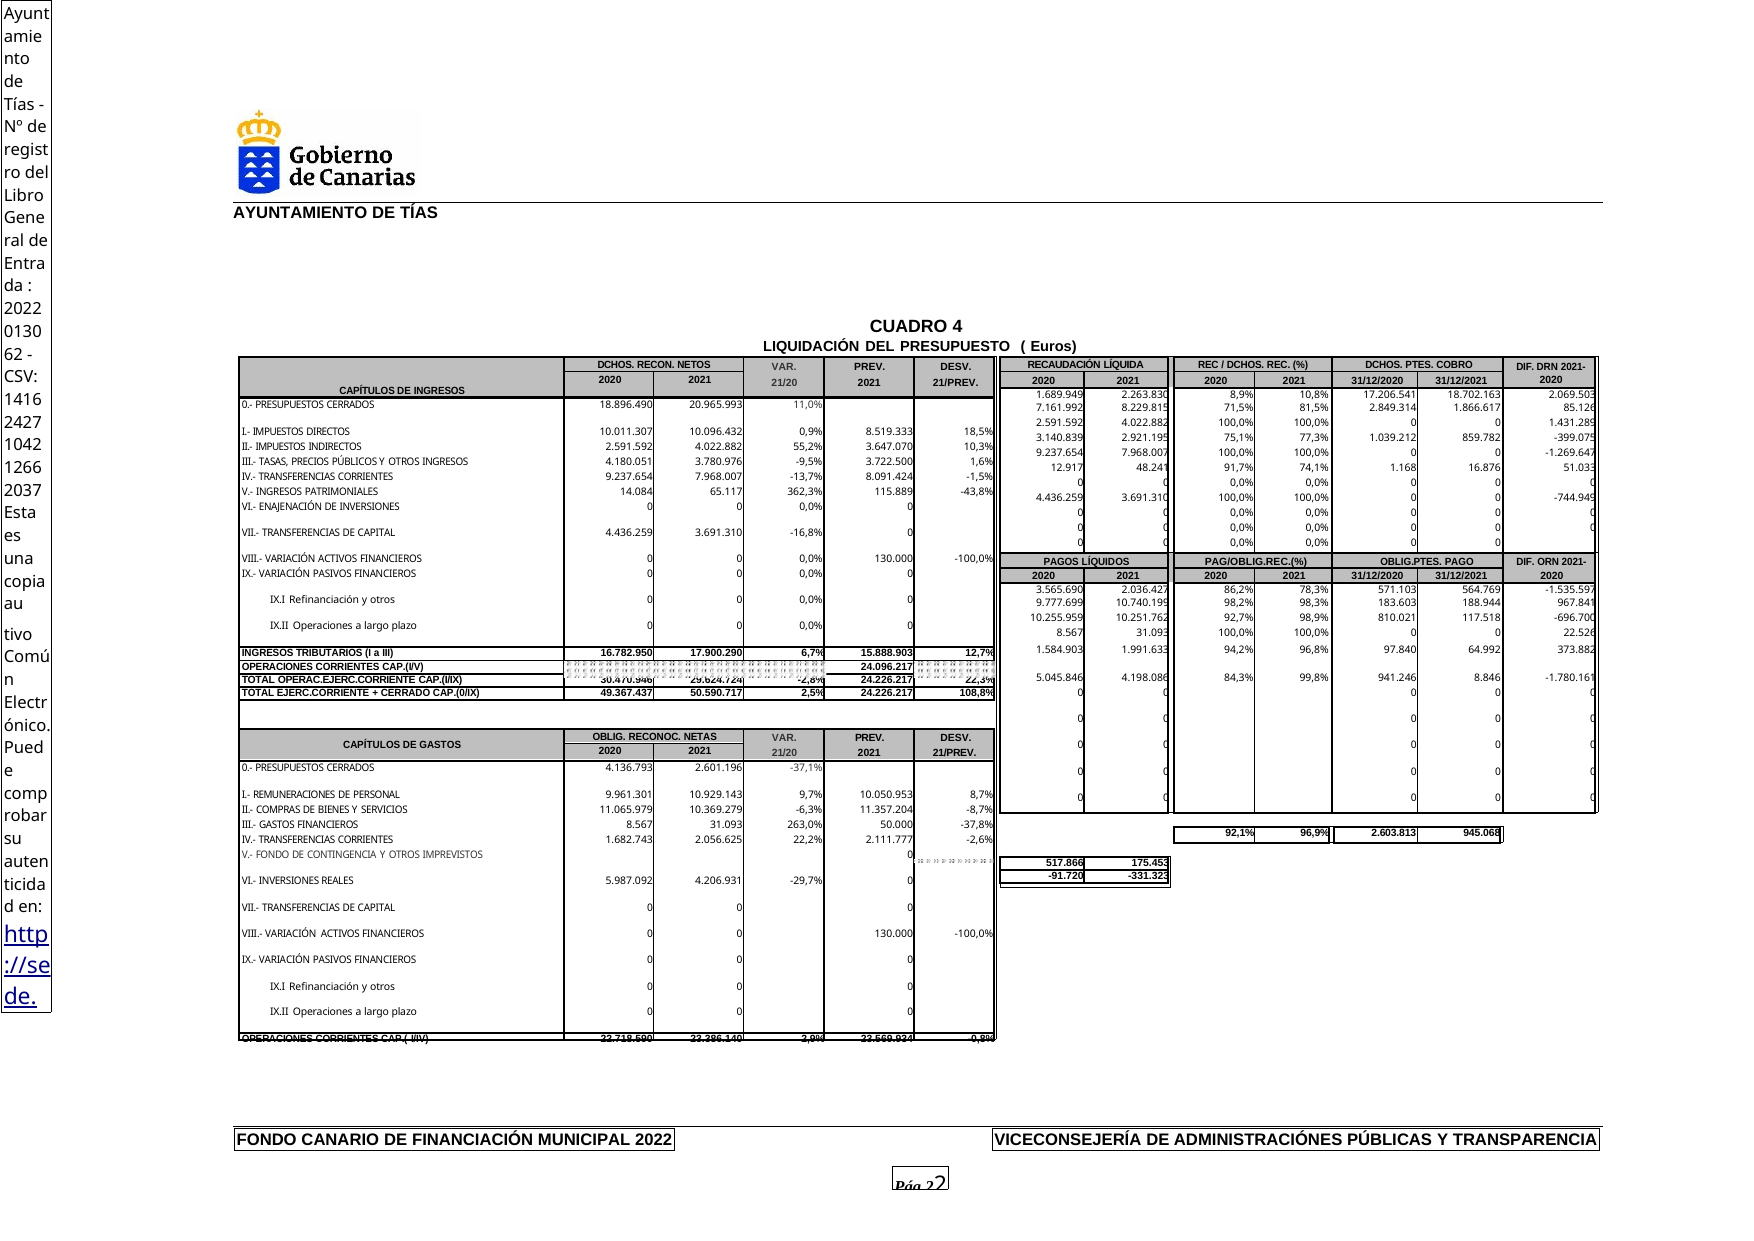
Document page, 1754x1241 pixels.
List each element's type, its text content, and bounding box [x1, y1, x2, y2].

table_cell 1.039.212 [1333, 431, 1417, 446]
table_cell IX.II Operaciones a largo plazo [240, 620, 563, 646]
table_cell 9.237.654 [565, 470, 653, 484]
table_cell IX.I Refinanciación y otros [240, 594, 563, 620]
table_cell 11,0% [744, 399, 823, 425]
table_cell 0 [1001, 738, 1083, 764]
table_cell 810.021 [1333, 611, 1417, 626]
table_cell 263,0% [744, 818, 823, 833]
table_cell 100,0% [1175, 416, 1254, 431]
table_cell 0 [1504, 712, 1594, 738]
table_cell 10.255.959 [1001, 611, 1083, 626]
table_cell 115.889 [825, 485, 913, 499]
table_cell 4.206.931 [654, 874, 743, 900]
table_cell [1255, 686, 1331, 712]
table_cell 77,3% [1255, 431, 1331, 446]
table_cell 571.103 [1333, 584, 1417, 596]
table_cell [1255, 712, 1331, 738]
table_header DIF. ORN 2021- 2020 [1504, 554, 1594, 582]
table_cell 0 [1085, 712, 1167, 738]
table_cell 50.590.717 [654, 688, 743, 699]
table_cell 0 [1333, 686, 1417, 712]
table_cell [915, 1006, 993, 1032]
table_cell -9,5% [744, 455, 823, 470]
table_header 175.453 [1085, 858, 1167, 869]
text CUADRO 4 [285, 316, 1547, 336]
table_cell 2.036.427 [1085, 584, 1167, 596]
table_cell 2.263.830 [1085, 389, 1167, 401]
table_cell 98,3% [1255, 596, 1331, 611]
table_cell [915, 567, 993, 593]
table_header DESV. 21/PREV. [915, 358, 993, 396]
table_cell 22,3% [915, 678, 993, 686]
table_cell [915, 900, 993, 927]
table_cell 1.991.633 [1085, 641, 1167, 663]
table_cell 4.198.086 [1085, 663, 1167, 686]
table_cell 22.718.590 [565, 1034, 653, 1039]
table_cell 97.840 [1333, 641, 1417, 663]
table_header OBLIG.PTES. PAGO [1333, 554, 1502, 567]
table_header 92,1% [1175, 828, 1254, 842]
table_cell 0 [1333, 626, 1417, 641]
table_cell III.- GASTOS FINANCIEROS [240, 818, 563, 833]
table_cell 9,7% [744, 788, 823, 803]
table_cell 0,0% [1175, 476, 1254, 491]
table_cell 8.229.815 [1085, 401, 1167, 416]
table_cell [1169, 582, 1173, 812]
table_cell 14.084 [565, 485, 653, 499]
table_cell OPERACIONES CORRIENTES CAP.( I/IV) [415, 1034, 563, 1039]
table_cell 0 [1504, 765, 1594, 791]
table_cell [825, 399, 913, 425]
table_cell 0 [1418, 712, 1502, 738]
table_cell 0 [1418, 491, 1502, 506]
table_cell 9.237.654 [1001, 446, 1083, 461]
table_cell 22,2% [744, 833, 823, 848]
table_cell 0 [565, 980, 653, 1006]
table_cell 0 [1001, 765, 1083, 791]
table_cell 0 [825, 526, 913, 552]
table_cell 0 [1504, 791, 1594, 812]
table_cell 64.992 [1418, 641, 1502, 663]
table_cell 0 [1085, 536, 1167, 552]
table_cell 0,0% [1255, 521, 1331, 536]
table_cell 1.168 [1333, 461, 1417, 476]
table_cell -29,7% [744, 874, 823, 900]
table_cell 8.519.333 [825, 425, 913, 440]
table_cell 2.591.592 [565, 440, 653, 455]
table_cell 0 [1333, 738, 1417, 764]
table_cell -1.535.597 [1504, 584, 1594, 596]
table_cell 8.567 [565, 818, 653, 833]
table_cell 91,7% [1175, 461, 1254, 476]
table_header PREV. 2021 [825, 358, 913, 396]
table_cell 0 [1085, 506, 1167, 521]
table_cell 2021 [1255, 569, 1331, 582]
table_header VAR. 21/20 [744, 358, 823, 396]
table_cell 0 [825, 980, 913, 1006]
table_cell 74,1% [1255, 461, 1331, 476]
table_cell PREV. 2021 [825, 730, 913, 759]
table_cell 10,8% [1255, 389, 1331, 401]
table_cell 18.896.490 [565, 399, 653, 425]
table_cell 100,0% [1255, 491, 1331, 506]
table_cell -43,8% [915, 485, 993, 499]
table_cell 0 [654, 499, 743, 526]
table_cell 1,6% [915, 455, 993, 470]
table_cell 0 [1085, 791, 1167, 812]
table_cell 0,0% [744, 552, 823, 567]
table_cell 2021 [1255, 372, 1331, 387]
table_cell TOTAL OPERAC.EJERC.CORRIENTE CAP.(I/IX) [240, 675, 563, 686]
table_cell 4.136.793 [565, 762, 653, 788]
table_cell 16.876 [1418, 461, 1502, 476]
table_cell [915, 399, 993, 425]
table_cell 5.045.846 [1001, 663, 1083, 686]
table_cell 1.584.903 [1001, 641, 1083, 663]
table_cell 2020 [1001, 569, 1083, 582]
table_cell 24.096.217 [827, 661, 913, 673]
table_cell [654, 848, 743, 874]
table_cell 4.436.259 [565, 526, 653, 552]
table_cell 48.241 [1085, 461, 1167, 476]
table_cell OBLIG. RECONOC. NETAS [565, 730, 743, 742]
table_cell V.- INGRESOS PATRIMONIALES [240, 485, 563, 499]
table_cell 3.140.839 [1001, 431, 1083, 446]
table_cell 0 [1001, 521, 1083, 536]
table_cell 0 [1418, 791, 1502, 812]
table_cell 96,8% [1255, 641, 1331, 663]
table_cell 0 [565, 620, 653, 646]
table_cell 10.369.279 [654, 803, 743, 818]
table_cell 859.782 [1418, 431, 1502, 446]
table_cell 2020 [1001, 372, 1083, 387]
table_cell 0 [565, 552, 653, 567]
table_cell 31/12/2021 [1418, 569, 1502, 582]
table_cell V.- FONDO DE CONTINGENCIA Y OTROS IMPREVISTOS [240, 848, 563, 874]
table_header CAPÍTULOS DE INGRESOS [240, 358, 563, 396]
table_cell -696.700 [1504, 611, 1594, 626]
table_cell 0 [1418, 476, 1502, 491]
table_cell 1.866.617 [1418, 401, 1502, 416]
table_cell 0 [565, 594, 653, 620]
table_cell 0 [825, 620, 913, 646]
table_cell -331.323 [1085, 871, 1167, 882]
table_cell [565, 848, 653, 874]
table_cell 78,3% [1255, 584, 1331, 596]
table_cell -399.075 [1504, 431, 1594, 446]
table_cell 188.944 [1418, 596, 1502, 611]
table_cell -91.720 [1001, 871, 1083, 882]
table_cell 2.591.592 [1001, 416, 1083, 431]
table_cell 0 [565, 1006, 653, 1032]
table_cell 6,7% [744, 648, 823, 659]
table_cell [744, 1006, 823, 1032]
table_cell 11.357.204 [825, 803, 913, 818]
table_cell 10.096.432 [654, 425, 743, 440]
table_cell 0 [1001, 791, 1083, 812]
table_cell 0 [1001, 686, 1083, 712]
table_cell 0,0% [1175, 506, 1254, 521]
table_cell 941.246 [1333, 663, 1417, 686]
table_cell 0,0% [744, 620, 823, 646]
table_cell VII.- TRANSFERENCIAS DE CAPITAL [240, 900, 563, 927]
table_cell -2,6% [915, 833, 993, 848]
table_cell [1175, 712, 1254, 738]
table_cell 0 [654, 1006, 743, 1032]
table_cell 0 [1418, 521, 1502, 536]
table_cell 0,9% [744, 425, 823, 440]
table_cell -16,8% [744, 526, 823, 552]
table_cell 10.251.762 [1085, 611, 1167, 626]
table_cell 0 [1001, 536, 1083, 552]
table_cell 0 [1333, 506, 1417, 521]
table_cell [915, 874, 993, 900]
table_cell 0,0% [1255, 476, 1331, 491]
table_cell 10.011.307 [565, 425, 653, 440]
table_cell 86,2% [1175, 584, 1254, 596]
table_cell 2.111.777 [825, 833, 913, 848]
table_cell [915, 526, 993, 552]
table_cell 0 [1333, 446, 1417, 461]
table_cell CAPÍTULOS DE GASTOS [240, 730, 563, 759]
table_cell 0 [565, 567, 653, 593]
table_cell 0 [825, 594, 913, 620]
table_cell 7.968.007 [1085, 446, 1167, 461]
table_cell 0 [1085, 765, 1167, 791]
table_cell [240, 701, 994, 727]
table_cell -37,8% [915, 818, 993, 833]
table_cell 0 [1418, 506, 1502, 521]
table_cell 84,3% [1175, 663, 1254, 686]
table_cell 0 [654, 927, 743, 953]
table_cell 100,0% [1255, 446, 1331, 461]
table_cell 0 [1085, 686, 1167, 712]
table_cell 31/12/2020 [1333, 372, 1417, 387]
table_cell 0,0% [744, 499, 823, 526]
table_cell 10,3% [915, 440, 993, 455]
table_header 2.603.813 [1335, 828, 1417, 842]
table_cell -8,7% [915, 803, 993, 818]
table_cell 10.929.143 [654, 788, 743, 803]
table_header 517.866 [1001, 858, 1083, 869]
table_cell [1175, 765, 1254, 791]
table_cell 0 [565, 927, 653, 953]
table_header PAG/OBLIG.REC.(%) [1175, 554, 1331, 567]
table_cell 3.722.500 [825, 455, 913, 470]
table_cell [915, 848, 993, 859]
table_cell 15.888.903 [825, 648, 913, 659]
table_cell 130.000 [825, 927, 913, 953]
table_cell 0 [1504, 738, 1594, 764]
table_header DCHOS. PTES. COBRO [1333, 358, 1502, 371]
table_cell 31.093 [654, 818, 743, 833]
table_cell 0 [1504, 521, 1594, 536]
table_header 96,9% [1255, 828, 1328, 842]
table_cell 31/12/2021 [1418, 372, 1502, 387]
table_cell 0 [1418, 626, 1502, 641]
table_cell 130.000 [825, 552, 913, 567]
table_cell 81,5% [1255, 401, 1331, 416]
table_cell 4.436.259 [1001, 491, 1083, 506]
table_cell [1175, 686, 1254, 712]
table_cell 31.093 [1085, 626, 1167, 641]
table_cell IX.- VARIACIÓN PASIVOS FINANCIEROS [240, 567, 563, 593]
table_cell 2.056.625 [654, 833, 743, 848]
table_cell 0 [1333, 416, 1417, 431]
table_cell 22.526 [1504, 626, 1594, 641]
table_cell 23.569.934 [825, 1034, 913, 1039]
table_cell 2,5% [744, 688, 823, 699]
table_cell 23.386.140 [654, 1034, 743, 1039]
table_cell 10.050.953 [825, 788, 913, 803]
table_cell II.- COMPRAS DE BIENES Y SERVICIOS [240, 803, 563, 818]
table_cell [825, 762, 913, 788]
table_cell 24.226.217 [825, 688, 913, 699]
table_cell 49.367.437 [565, 688, 653, 699]
table_cell 100,0% [1175, 446, 1254, 461]
table_cell 71,5% [1175, 401, 1254, 416]
table_cell [915, 953, 993, 979]
table_cell 0 [565, 900, 653, 927]
table_cell OPERACIONES CORRIENTES CAP.( I/IV) [240, 1034, 406, 1039]
table_cell 4.022.882 [1085, 416, 1167, 431]
table_cell 0.- PRESUPUESTOS CERRADOS [240, 762, 563, 788]
table_cell OPERACIONES CORRIENTES CAP.(I/V) [240, 661, 563, 673]
table_cell 2021 [654, 372, 743, 396]
table_cell 0 [1504, 476, 1594, 491]
table_cell 2020 [565, 372, 653, 396]
table_cell 0,0% [1175, 536, 1254, 552]
table_cell I.- REMUNERACIONES DE PERSONAL [240, 788, 563, 803]
table_cell 0 [1418, 416, 1502, 431]
table_cell 98,9% [1255, 611, 1331, 626]
table_cell VIII.- VARIACIÓN ACTIVOS FINANCIEROS [240, 552, 563, 567]
table_cell 2020 [1175, 569, 1254, 582]
table_header DIF. DRN 2021- 2020 [1504, 358, 1594, 387]
table_cell 0.- PRESUPUESTOS CERRADOS [240, 399, 563, 425]
table_cell 1.431.289 [1504, 416, 1594, 431]
table_cell 0 [1333, 491, 1417, 506]
table_cell 3.780.976 [654, 455, 743, 470]
table_cell IX.II Operaciones a largo plazo [240, 1006, 563, 1032]
table_cell 8.091.424 [825, 470, 913, 484]
table_cell 0 [1001, 506, 1083, 521]
table_cell 5.987.092 [565, 874, 653, 900]
table_cell VIII.- VARIACIÓN ACTIVOS FINANCIEROS [240, 927, 563, 953]
table_cell [744, 980, 823, 1006]
table_cell 7.968.007 [654, 470, 743, 484]
table_cell 2.601.196 [654, 762, 743, 788]
table_cell 373.882 [1504, 641, 1594, 663]
table_header [1169, 553, 1173, 582]
table_cell 0 [1418, 686, 1502, 712]
table_cell -100,0% [915, 927, 993, 953]
table_cell 0,0% [744, 567, 823, 593]
table_cell 0,0% [1175, 521, 1254, 536]
table_cell VI.- ENAJENACIÓN DE INVERSIONES [240, 499, 563, 526]
table_cell 9.961.301 [565, 788, 653, 803]
table_cell 12,7% [915, 648, 993, 659]
table_cell 0,0% [1255, 536, 1331, 552]
table_cell -37,1% [744, 762, 823, 788]
table_cell 8.846 [1418, 663, 1502, 686]
table_cell I.- IMPUESTOS DIRECTOS [240, 425, 563, 440]
table_cell 0 [1085, 738, 1167, 764]
table_cell 0 [1001, 476, 1083, 491]
table_cell 2021 [654, 744, 743, 759]
table_cell [1255, 738, 1331, 764]
table_cell 98,2% [1175, 596, 1254, 611]
table_cell 55,2% [744, 440, 823, 455]
table_cell 0 [654, 620, 743, 646]
table_cell 117.518 [1418, 611, 1502, 626]
table_cell [1255, 765, 1331, 791]
table_cell 100,0% [1175, 491, 1254, 506]
table_header RECAUDACIÓN LÍQUIDA [1001, 358, 1167, 371]
table_cell 0 [825, 874, 913, 900]
table_cell 10.740.199 [1085, 596, 1167, 611]
table_cell [915, 594, 993, 620]
table_cell 0 [1333, 765, 1417, 791]
table_cell 0 [1418, 446, 1502, 461]
table_cell 4.022.882 [654, 440, 743, 455]
table_cell 0 [1333, 712, 1417, 738]
table_cell -1,5% [915, 470, 993, 484]
table_header DCHOS. RECON. NETOS [565, 358, 743, 371]
table_cell [744, 900, 823, 927]
table_cell 2021 [1085, 569, 1167, 582]
table_cell 0 [825, 900, 913, 927]
table_cell 11.065.979 [565, 803, 653, 818]
table_cell [1169, 387, 1173, 552]
table_cell [1255, 791, 1331, 812]
table_cell 2.921.195 [1085, 431, 1167, 446]
table_cell 24.226.217 [825, 675, 913, 686]
table_cell 967.841 [1504, 596, 1594, 611]
table_cell -744.949 [1504, 491, 1594, 506]
table_cell 0 [1418, 765, 1502, 791]
table_cell 0 [1333, 521, 1417, 536]
table_cell 50.000 [825, 818, 913, 833]
table_cell 18.702.163 [1418, 389, 1502, 401]
table_cell 0 [565, 953, 653, 979]
table_cell 100,0% [1255, 416, 1331, 431]
table_cell 0 [654, 900, 743, 927]
table_cell 29.624.724 [654, 678, 743, 686]
table_cell 0 [825, 848, 913, 874]
table_cell INGRESOS TRIBUTARIOS (I a III) [240, 648, 563, 659]
table_cell -1.269.647 [1504, 446, 1594, 461]
table_cell 8.567 [1001, 626, 1083, 641]
table_cell 108,8% [915, 688, 993, 699]
table_cell 0 [1085, 521, 1167, 536]
text LIQUIDACIÓN DEL PRESUPUESTO ( Euros) [285, 338, 1555, 355]
table_cell IX.I Refinanciación y otros [240, 980, 563, 1006]
table_cell 0 [1418, 738, 1502, 764]
table_cell 0 [654, 567, 743, 593]
table_cell 0 [654, 980, 743, 1006]
table_cell 3.565.690 [1001, 584, 1083, 596]
table_header [1169, 357, 1173, 387]
table_cell 31/12/2020 [1333, 569, 1417, 582]
table_cell IV.- TRANSFERENCIAS CORRIENTES [240, 470, 563, 484]
table_cell 94,2% [1175, 641, 1254, 663]
table_cell 2021 [1085, 372, 1167, 387]
table_cell 0 [1333, 791, 1417, 812]
table_cell 0 [1504, 506, 1594, 521]
table_cell III.- TASAS, PRECIOS PÚBLICOS Y OTROS INGRESOS [240, 455, 563, 470]
text electrónico según la Ley 39/2015 de Procedimiento Administrativo Común Electrónico. Puede comprobar su autenticidad en: http://sede. [3, 622, 51, 975]
table_cell 100,0% [1255, 626, 1331, 641]
table_cell 0 [825, 1006, 913, 1032]
table_cell [915, 980, 993, 1006]
table_cell [744, 927, 823, 953]
table_cell 65.117 [654, 485, 743, 499]
table_cell 9.777.699 [1001, 596, 1083, 611]
table_cell 0 [1001, 712, 1083, 738]
table_cell 0 [1085, 476, 1167, 491]
table_cell 2020 [565, 744, 653, 759]
table_header 945.068 [1418, 828, 1499, 842]
table_cell [1175, 791, 1254, 812]
table_cell 17.900.290 [654, 648, 743, 659]
table_cell 99,8% [1255, 663, 1331, 686]
table_cell 1.689.949 [1001, 389, 1083, 401]
table_cell 85.126 [1504, 401, 1594, 416]
table_cell -1.780.161 [1504, 663, 1594, 686]
table_cell -0,8% [915, 1034, 993, 1039]
table_cell 0 [825, 499, 913, 526]
table_cell 362,3% [744, 485, 823, 499]
table_cell 0 [1333, 536, 1417, 552]
table_header REC / DCHOS. REC. (%) [1175, 358, 1331, 371]
table_cell 100,0% [1175, 626, 1254, 641]
table_cell II.- IMPUESTOS INDIRECTOS [240, 440, 563, 455]
text Ayuntamiento de Tías - Nº de registro del Libro General de Entrada : 2022013062 - CSV: 14162427104212662037 Esta es una copia au [3, 2, 51, 615]
table_cell -100,0% [915, 552, 993, 567]
table_cell 0 [1333, 476, 1417, 491]
table_cell 183.603 [1333, 596, 1417, 611]
table_cell [744, 953, 823, 979]
table_cell 0,0% [1255, 506, 1331, 521]
table_cell 2020 [1175, 372, 1254, 387]
table_cell VAR. 21/20 [744, 730, 823, 759]
table_cell 0 [654, 953, 743, 979]
table_cell 0 [1504, 686, 1594, 712]
table_cell DESV. 21/PREV. [915, 730, 993, 759]
table_cell 17.206.541 [1333, 389, 1417, 401]
table_cell 0 [565, 499, 653, 526]
table_cell 51.033 [1504, 461, 1594, 476]
table_header PAGOS LÍQUIDOS [1001, 554, 1167, 567]
table_cell [915, 620, 993, 646]
table_cell 564.769 [1418, 584, 1502, 596]
table_cell -6,3% [744, 803, 823, 818]
table_cell 16.782.950 [565, 648, 653, 659]
table_cell 3.647.070 [825, 440, 913, 455]
table_cell 7.161.992 [1001, 401, 1083, 416]
table_cell [915, 863, 993, 874]
table_cell 8,9% [1175, 389, 1254, 401]
table_cell 92,7% [1175, 611, 1254, 626]
table_cell [1175, 738, 1254, 764]
table_cell 0 [654, 552, 743, 567]
table_cell 75,1% [1175, 431, 1254, 446]
table_cell 18,5% [915, 425, 993, 440]
table_cell 0 [825, 567, 913, 593]
table_cell [915, 762, 993, 788]
table_cell 20.965.993 [654, 399, 743, 425]
table_cell 3.691.310 [1085, 491, 1167, 506]
table_cell 2.069.503 [1504, 389, 1594, 401]
table_cell 30.470.946 [565, 678, 653, 686]
table_cell [915, 499, 993, 526]
table_cell 0,0% [744, 594, 823, 620]
table_cell -13,7% [744, 470, 823, 484]
table_cell 0 [1418, 536, 1502, 552]
table_cell -2,8% [744, 678, 823, 686]
table_cell VII.- TRANSFERENCIAS DE CAPITAL [240, 526, 563, 552]
table_cell 8,7% [915, 788, 993, 803]
table_cell 2,9% [744, 1034, 823, 1039]
table_cell 12.917 [1001, 461, 1083, 476]
table_cell 2.849.314 [1333, 401, 1417, 416]
table_cell 1.682.743 [565, 833, 653, 848]
table_cell VI.- INVERSIONES REALES [240, 874, 563, 900]
table_cell 4.180.051 [565, 455, 653, 470]
table_cell 0 [825, 953, 913, 979]
table_cell [1504, 536, 1594, 552]
table_cell TOTAL EJERC.CORRIENTE + CERRADO CAP.(0/IX) [240, 688, 563, 699]
table_cell 3.691.310 [654, 526, 743, 552]
table_cell [744, 848, 823, 874]
table_cell IV.- TRANSFERENCIAS CORRIENTES [240, 833, 563, 848]
table_cell 0 [654, 594, 743, 620]
table_cell IX.- VARIACIÓN PASIVOS FINANCIEROS [240, 953, 563, 979]
